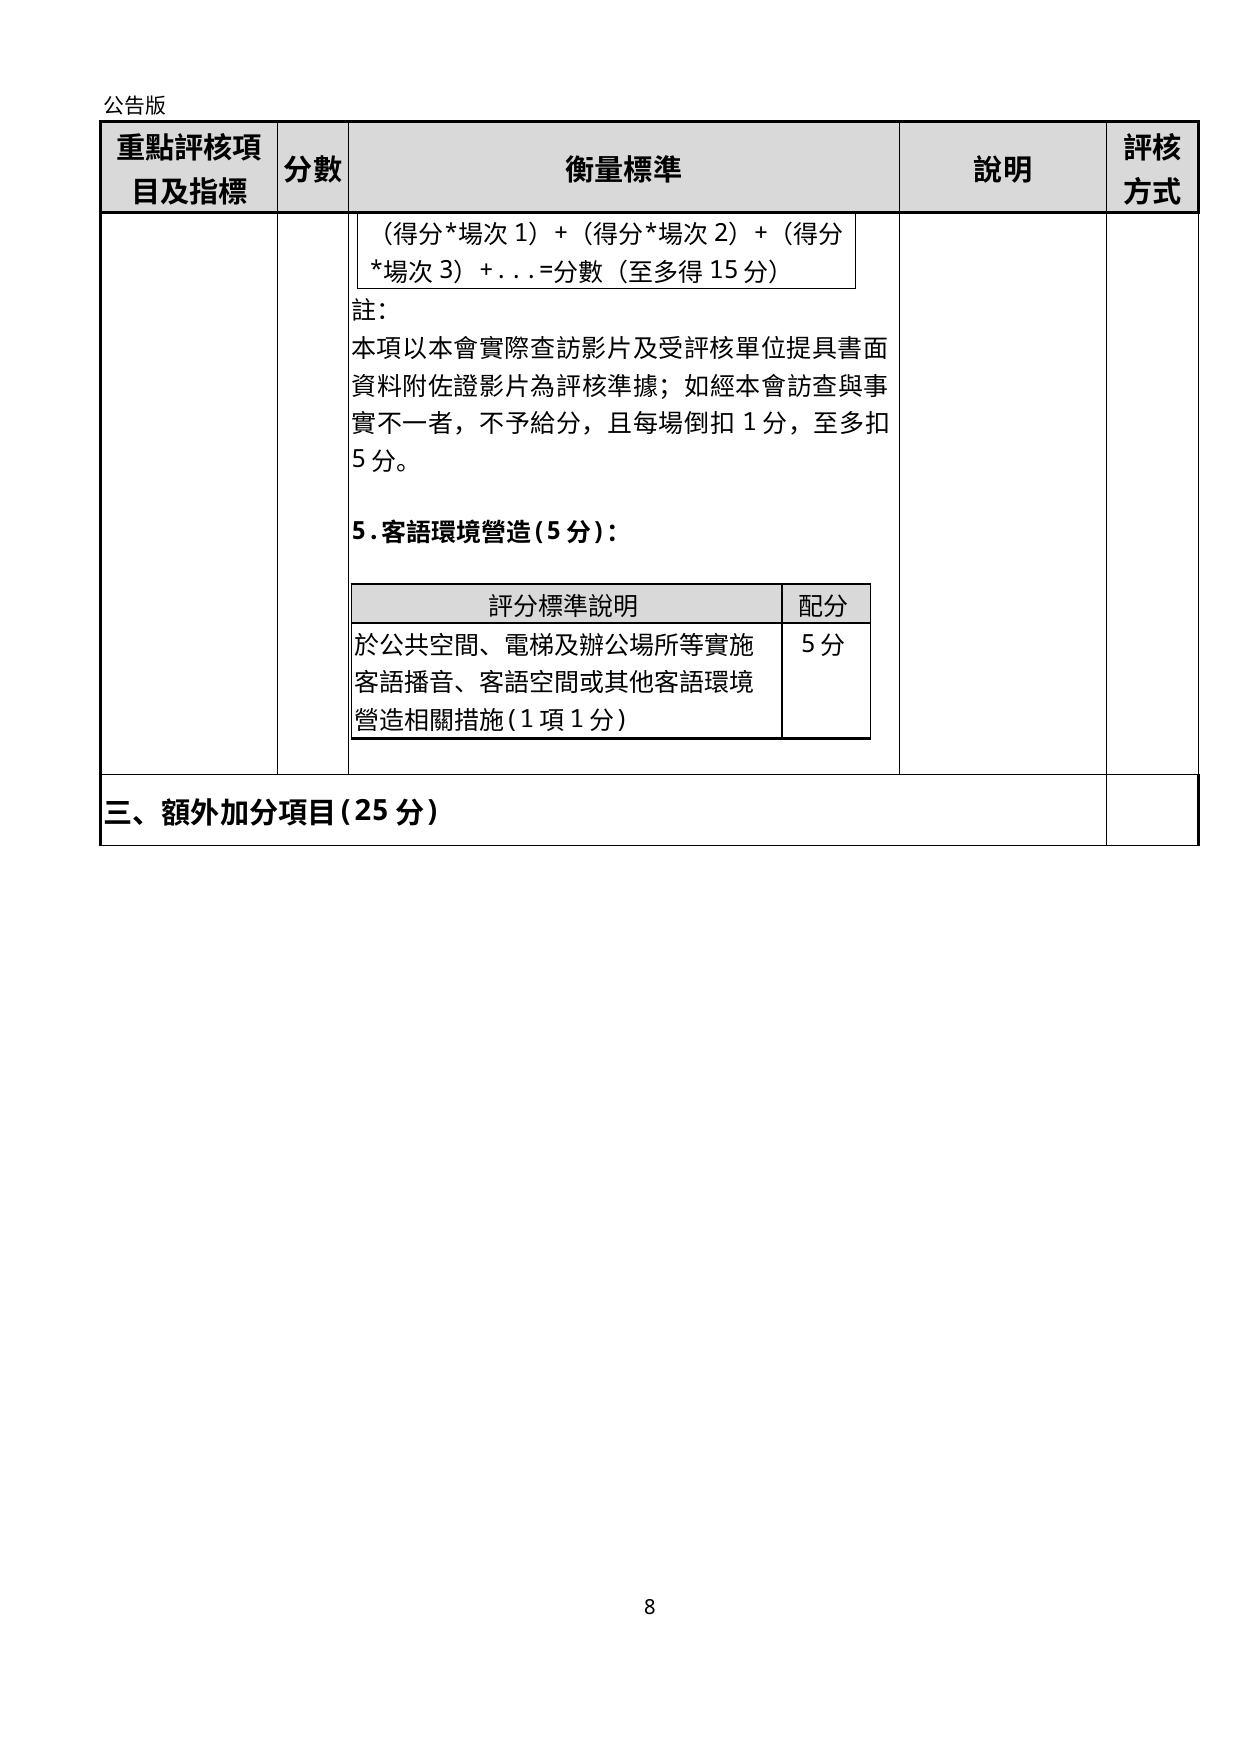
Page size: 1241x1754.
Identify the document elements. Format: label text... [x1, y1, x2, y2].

table_cell [278, 214, 348, 774]
table_cell [1107, 214, 1198, 774]
table_header 分數 [278, 123, 348, 211]
table_cell [102, 214, 277, 774]
table_header 重點評核項目及指標 [102, 123, 277, 211]
table_cell （得分*場次1）+（得分*場次2）+（得分*場次3）+...=分數（至多得15分） [358, 214, 855, 288]
table_cell 三、額外加分項目(25分) [102, 775, 1106, 845]
table_header 評核 方式 [1107, 123, 1197, 211]
table_cell 於公共空間、電梯及辦公場所等實施客語播音、客語空間或其他客語環境營造相關措施(1項1分) [352, 624, 781, 737]
table_cell 5分 [783, 624, 870, 737]
table_header 說明 [900, 123, 1106, 211]
table_header 配分 [783, 585, 870, 622]
table_cell [1107, 775, 1197, 845]
table_cell [900, 214, 1106, 774]
table_cell 註： 本項以本會實際查訪影片及受評核單位提具書面資料附佐證影片為評核準據；如經本會訪查與事實不一者，不予給分，且每場倒扣1分，至多扣5分。 5.客語環境營造(5分)： [349, 214, 899, 774]
table_header 評分標準說明 [352, 585, 781, 622]
table_header 衡量標準 [349, 123, 899, 211]
